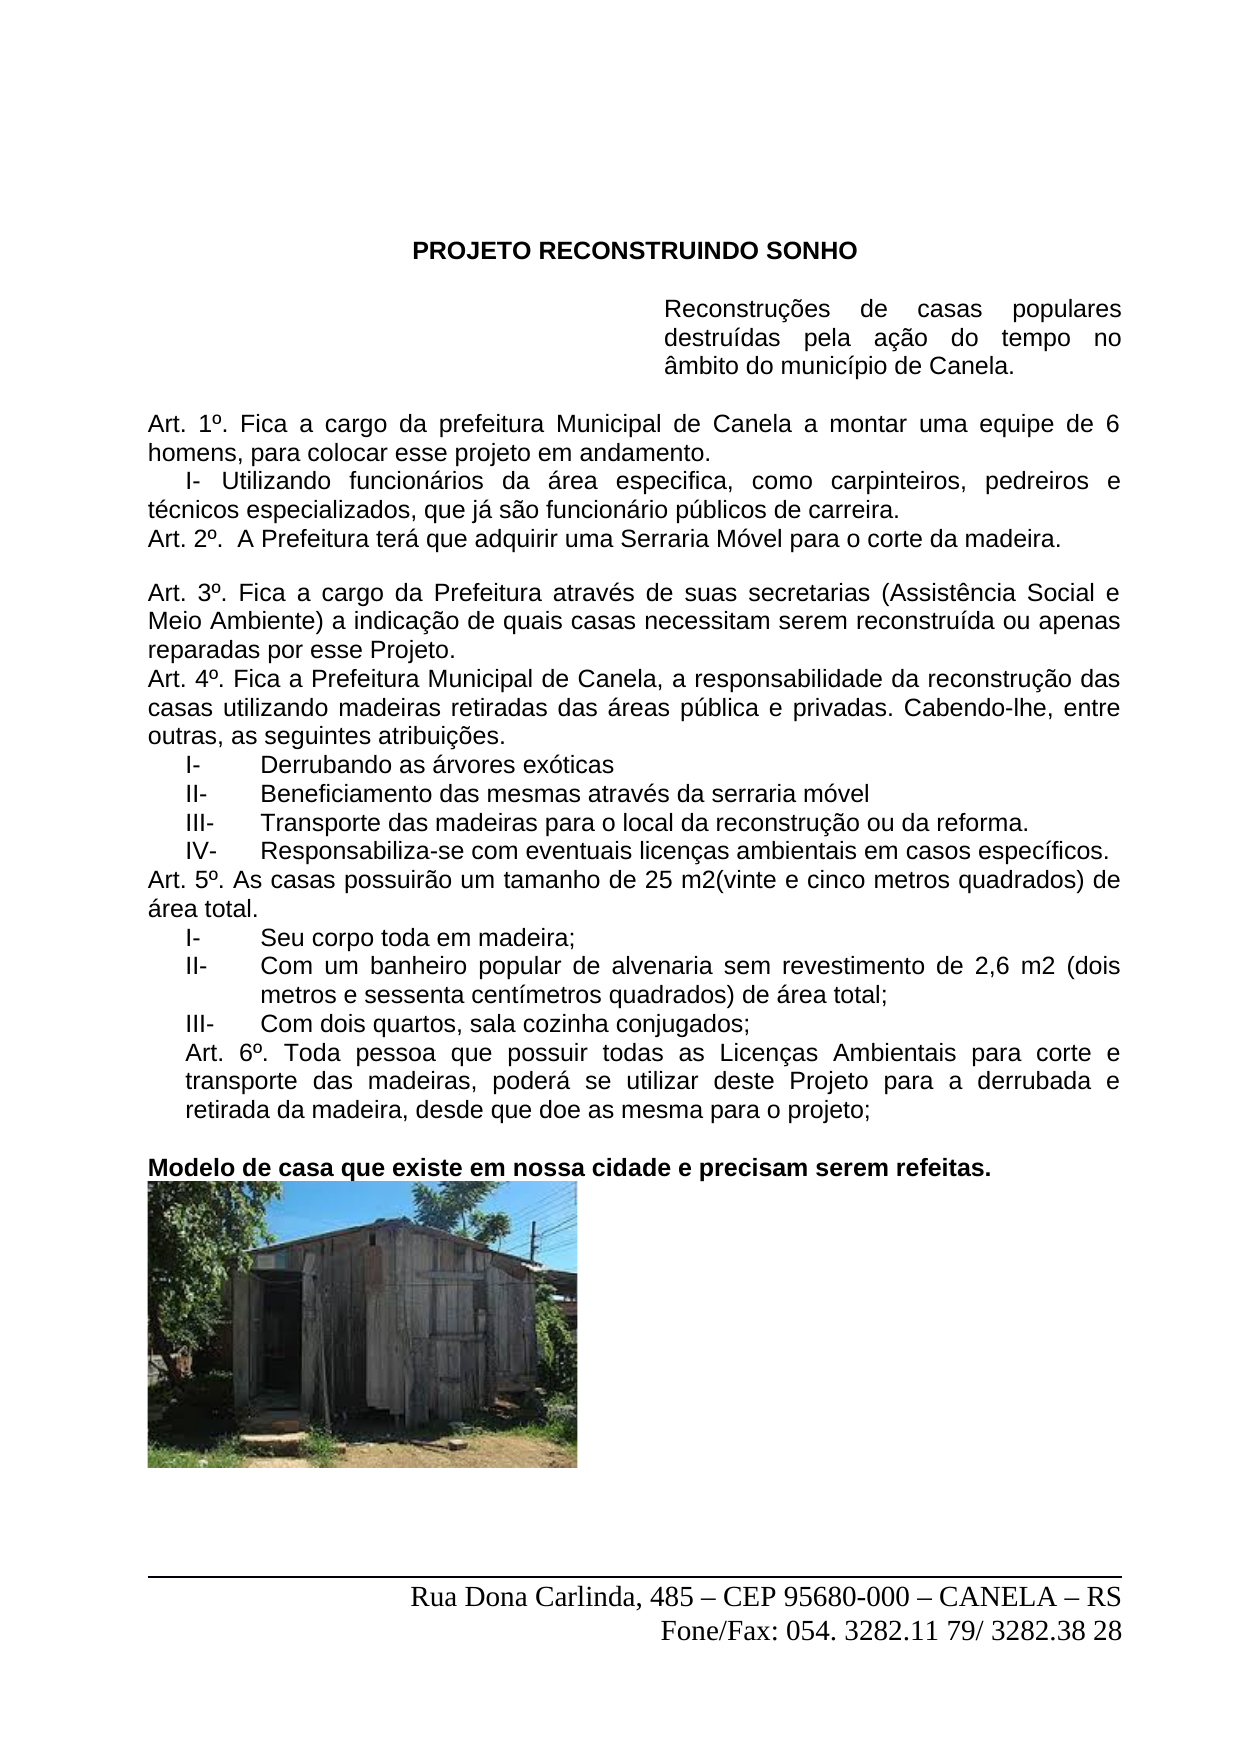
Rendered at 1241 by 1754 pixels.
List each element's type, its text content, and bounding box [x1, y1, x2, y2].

text Art. 6º. Toda pessoa que possuir todas as Licenças Ambientais para corte e transporte das madeiras, poderá se utilizar deste Projeto para a derrubada e retirada da madeira, desde que doe as mesma para o projeto; [185, 1038, 1122, 1124]
list Beneficiamento das mesmas através da serraria móvel [185, 779, 1122, 808]
text Art. 5º. As casas possuirão um tamanho de 25 m2(vinte e cinco metros quadrados) de área total. [148, 865, 1122, 923]
list Com um banheiro popular de alvenaria sem revestimento de 2,6 m2 (dois metros e sessenta centímetros quadrados) de área total; [185, 951, 1122, 1009]
text Art. 3º. Fica a cargo da Prefeitura através de suas secretarias (Assistência Social e Meio Ambiente) a indicação de quais casas necessitam serem reconstruída ou apenas reparadas por esse Projeto. [148, 578, 1122, 664]
picture [147, 1181, 578, 1468]
list Transporte das madeiras para o local da reconstrução ou da reforma. [185, 808, 1122, 836]
list Seu corpo toda em madeira; [185, 923, 1122, 951]
list Responsabiliza-se com eventuais licenças ambientais em casos específicos. [185, 836, 1122, 865]
list Derrubando as árvores exóticas [185, 750, 1122, 779]
list Utilizando funcionários da área especifica, como carpinteiros, pedreiros e técnicos especializados, que já são funcionário públicos de carreira. [148, 466, 1122, 524]
text Art. 4º. Fica a Prefeitura Municipal de Canela, a responsabilidade da reconstrução das casas utilizando madeiras retiradas das áreas pública e privadas. Cabendo-lhe, entre outras, as seguintes atribuições. [148, 664, 1122, 750]
text PROJETO RECONSTRUINDO SONHO [148, 236, 1122, 265]
text Art. 1º. Fica a cargo da prefeitura Municipal de Canela a montar uma equipe de 6 homens, para colocar esse projeto em andamento. [148, 409, 1122, 466]
text Reconstruções de casas populares destruídas pela ação do tempo no âmbito do município de Canela. [664, 294, 1122, 380]
text Art. 2º. A Prefeitura terá que adquirir uma Serraria Móvel para o corte da madeira. [148, 524, 1122, 553]
list Com dois quartos, sala cozinha conjugados; [185, 1009, 1122, 1038]
text Modelo de casa que existe em nossa cidade e precisam serem refeitas. [148, 1153, 1122, 1181]
